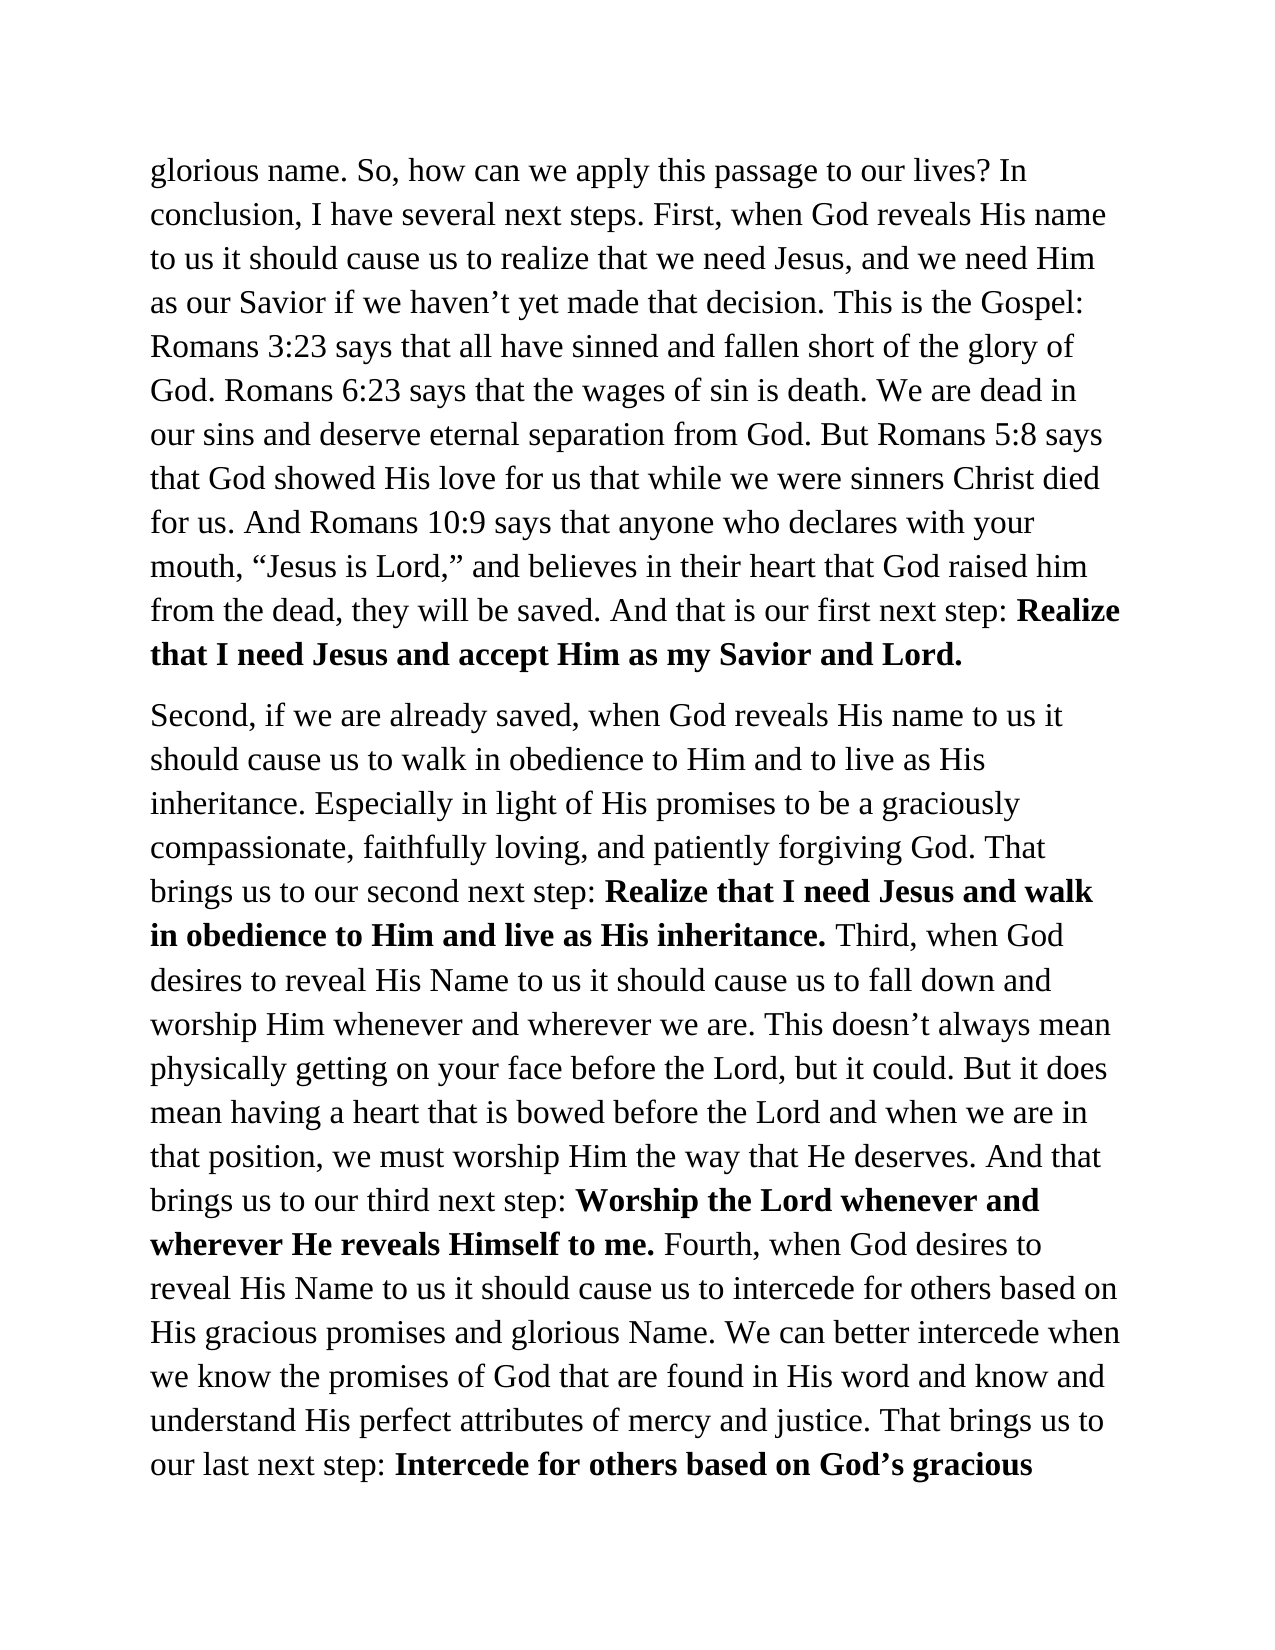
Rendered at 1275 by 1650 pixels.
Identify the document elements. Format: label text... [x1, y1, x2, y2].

text Second, if we are already saved, when God reveals His name to us it should cause us to walk in obedience to Him and to live as His inheritance. Especially in light of His promises to be a graciously compassionate, faithfully loving, and patiently forgiving God. That brings us to our second next step: Realize that I need Jesus and walk in obedience to Him and live as His inheritance. Third, when God desires to reveal His Name to us it should cause us to fall down and worship Him whenever and wherever we are. This doesn’t always mean physically getting on your face before the Lord, but it could. But it does mean having a heart that is bowed before the Lord and when we are in that position, we must worship Him the way that He deserves. And that brings us to our third next step: Worship the Lord whenever and wherever He reveals Himself to me. Fourth, when God desires to reveal His Name to us it should cause us to intercede for others based on His gracious promises and glorious Name. We can better intercede when we know the promises of God that are found in His word and know and understand His perfect attributes of mercy and justice. That brings us to our last next step: Intercede for others based on God’s gracious [150, 695, 1125, 1483]
text glorious name. So, how can we apply this passage to our lives? In conclusion, I have several next steps. First, when God reveals His name to us it should cause us to realize that we need Jesus, and we need Him as our Savior if we haven’t yet made that decision. This is the Gospel: Romans 3:23 says that all have sinned and fallen short of the glory of God. Romans 6:23 says that the wages of sin is death. We are dead in our sins and deserve eternal separation from God. But Romans 5:8 says that God showed His love for us that while we were sinners Christ died for us. And Romans 10:9 says that anyone who declares with your mouth, “Jesus is Lord,” and believes in their heart that God raised him from the dead, they will be saved. And that is our first next step: Realize that I need Jesus and accept Him as my Savior and Lord. [150, 150, 1125, 673]
